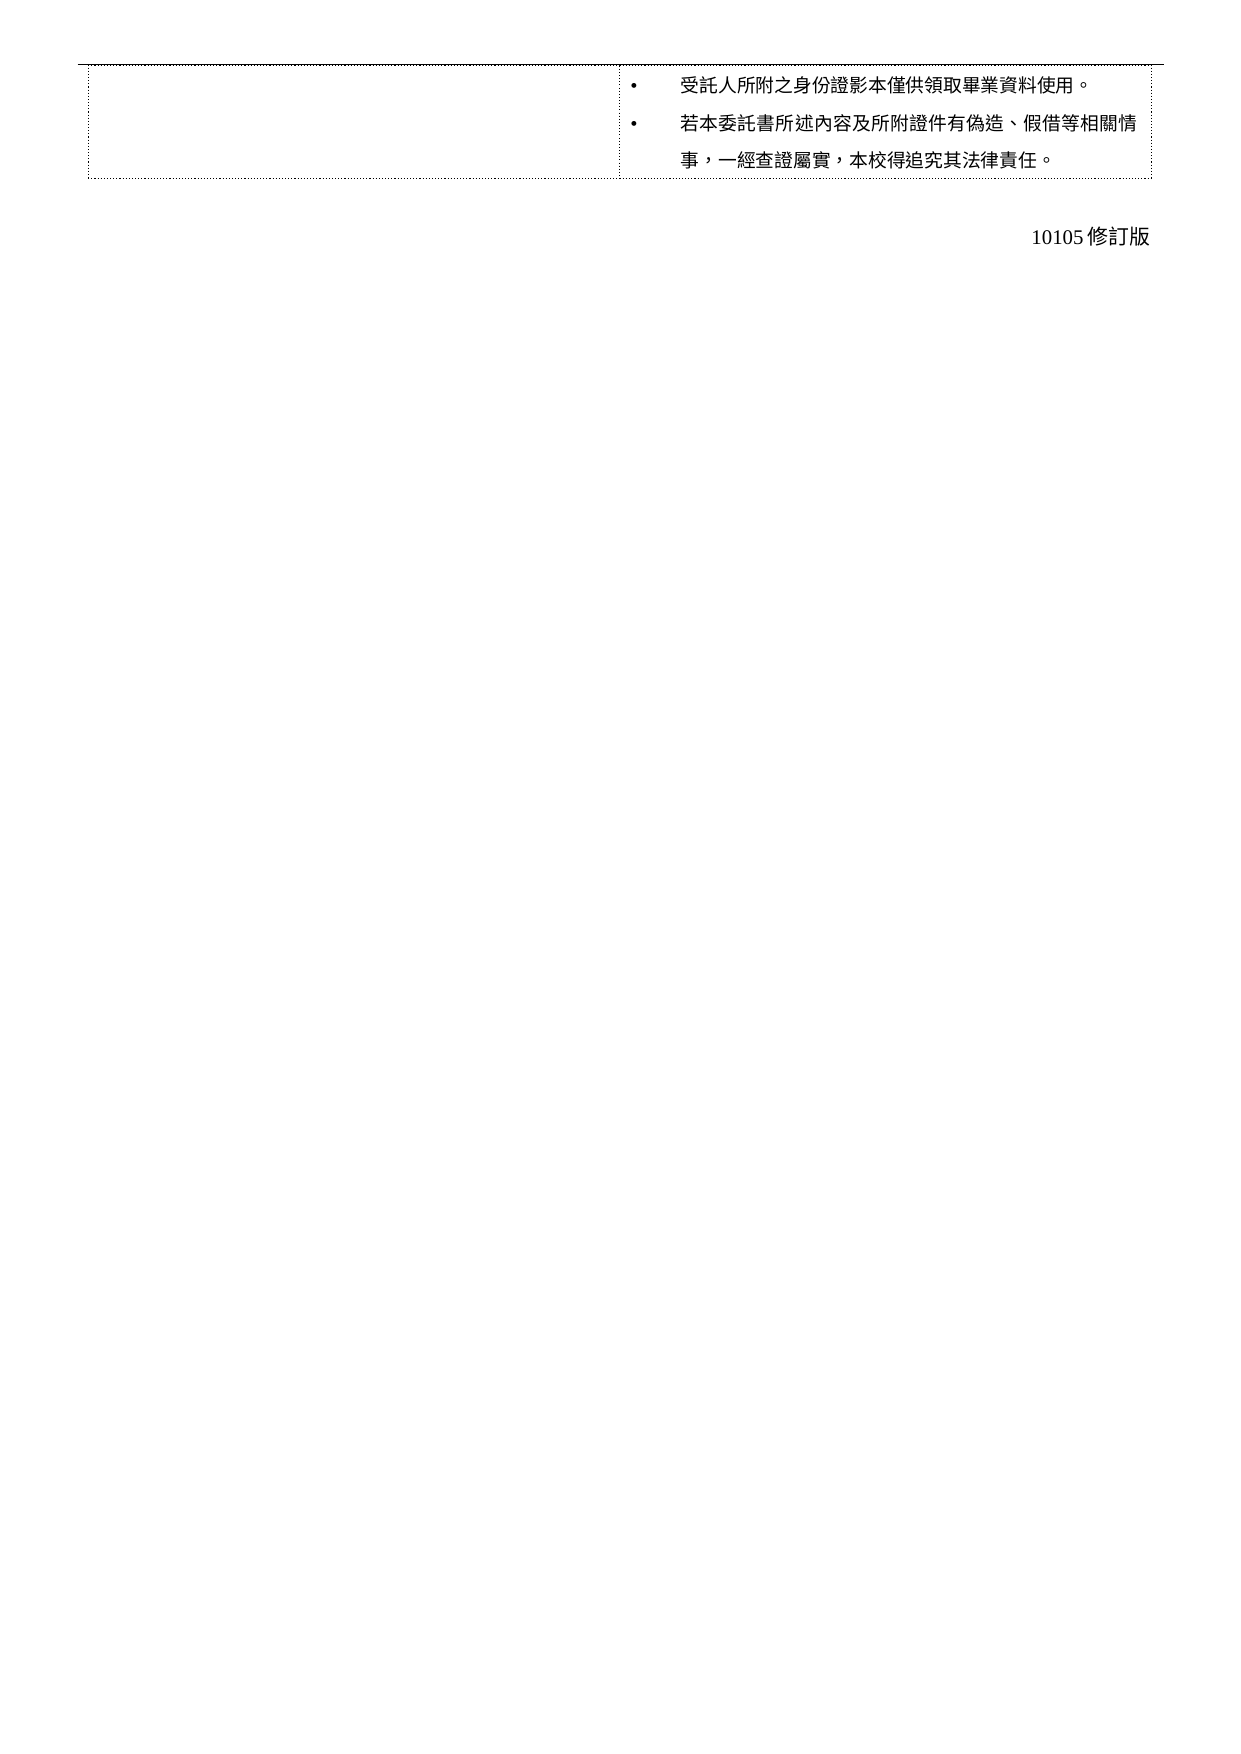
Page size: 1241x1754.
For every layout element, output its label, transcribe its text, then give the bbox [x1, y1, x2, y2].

table_header [89, 65, 619, 178]
text 10105修訂版 [89, 217, 1150, 254]
table_header [78, 65, 1164, 217]
table_header （正面/反面） 受託人之“身份證影本”黏貼處 ※注意※ 請剪適當大小實貼 影印須清晰，否則恕不受理 受託人所附之身份證影本僅供領取畢業資料使用。 若本委託書所述內容及所附證件有偽造、假借等相關情事，一經查證屬實，本校得追究其法律責任。 [619, 65, 1151, 178]
